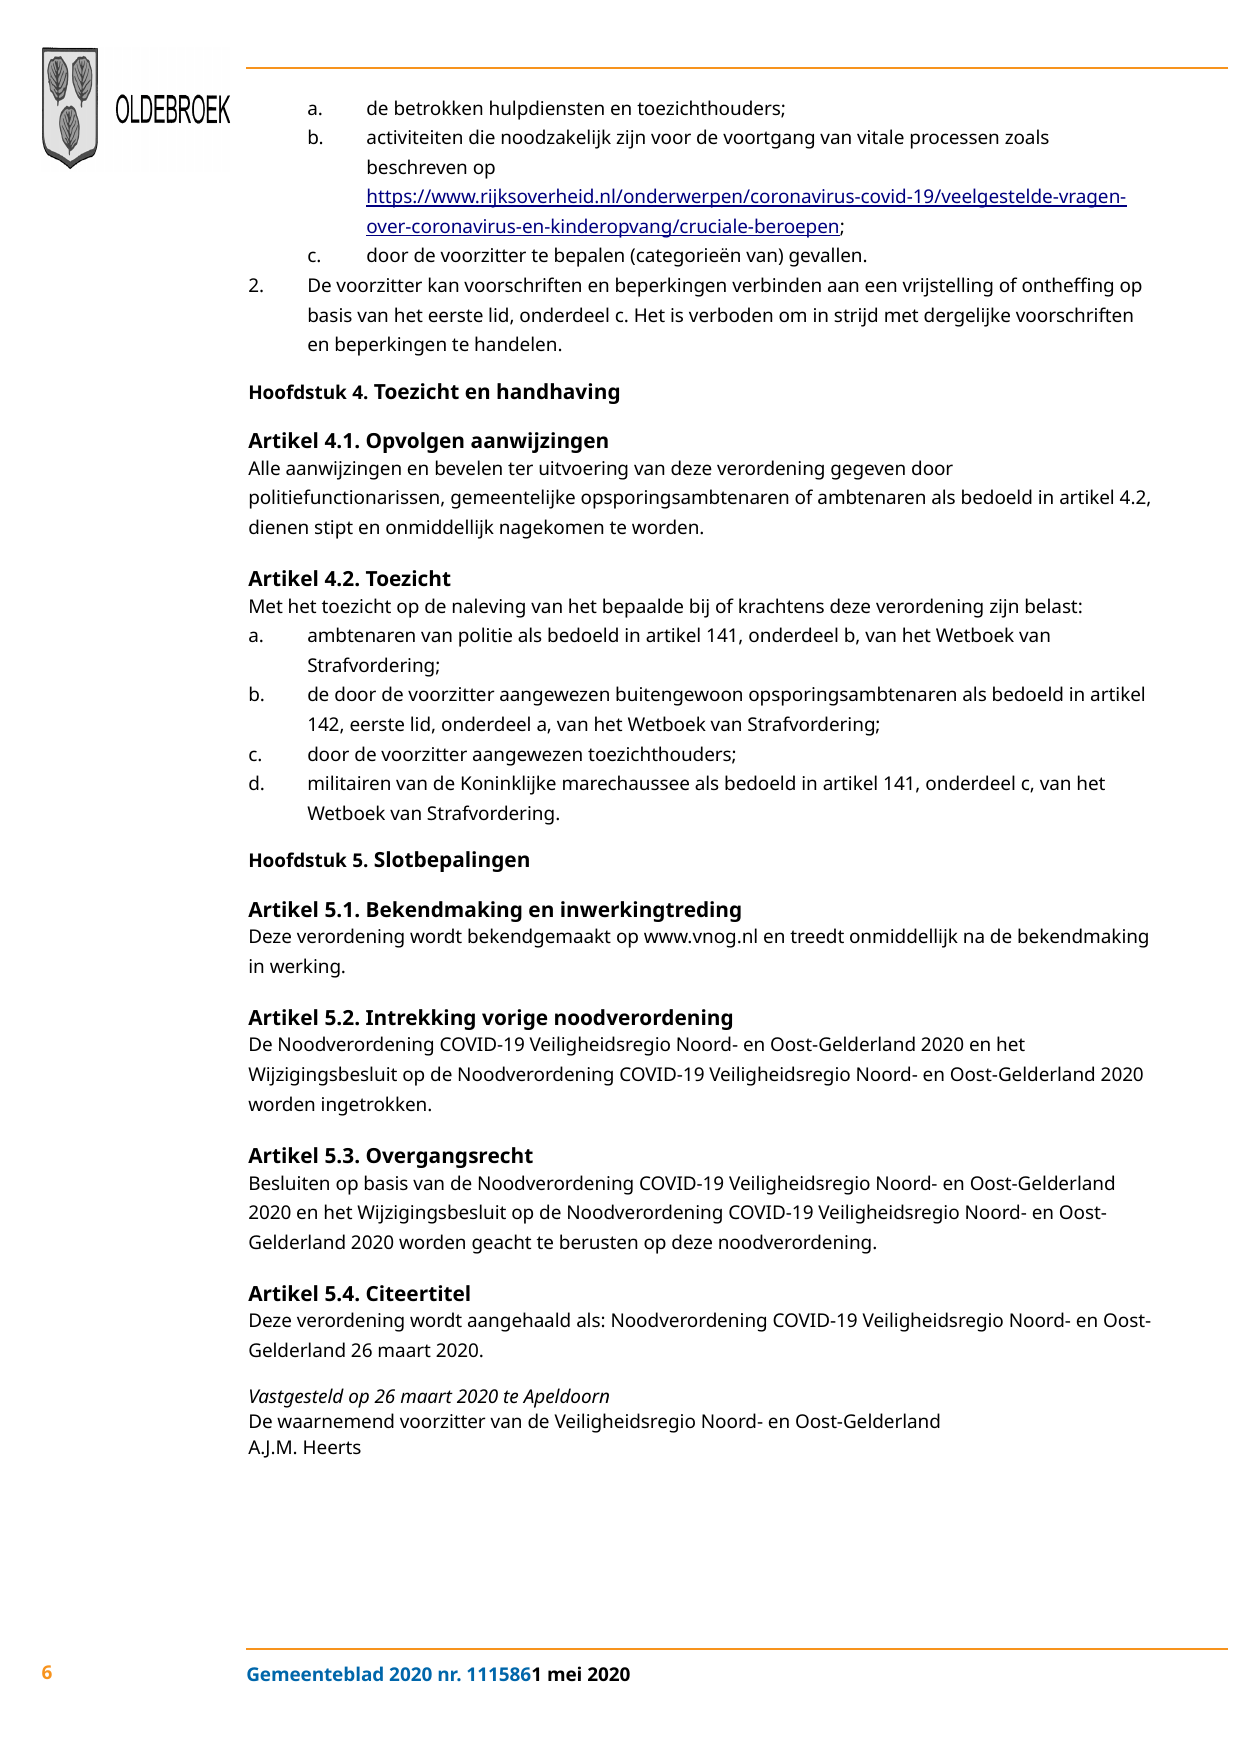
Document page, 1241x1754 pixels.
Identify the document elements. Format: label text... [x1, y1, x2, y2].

list de betrokken hulpdiensten en toezichthouders; [307, 95, 1152, 121]
list activiteiten die noodzakelijk zijn voor de voortgang van vitale processen zoals beschreven op https://www.rijksoverheid.nl/onderwerpen/coronavirus-covid-19/veelgestelde-vragen-over-coronavirus-en-kinderopvang/cruciale-beroepen; [307, 124, 1152, 239]
text Artikel 5.3. Overgangsrecht [248, 1141, 1152, 1170]
list militairen van de Koninklijke marechaussee als bedoeld in artikel 141, onderdeel c, van het Wetboek van Strafvordering. [248, 770, 1152, 826]
text Besluiten op basis van de Noodverordening COVID-19 Veiligheidsregio Noord- en Oost-Gelderland 2020 en het Wijzigingsbesluit op de Noodverordening COVID-19 Veiligheidsregio Noord- en Oost-Gelderland 2020 worden geacht te berusten op deze noodverordening. [248, 1170, 1152, 1254]
text Artikel 5.4. Citeertitel [248, 1279, 1152, 1308]
list de door de voorzitter aangewezen buitengewoon opsporingsambtenaren als bedoeld in artikel 142, eerste lid, onderdeel a, van het Wetboek van Strafvordering; [248, 682, 1152, 737]
text Hoofdstuk 4. Toezicht en handhaving [248, 377, 1152, 406]
text Hoofdstuk 5. Slotbepalingen [248, 846, 1152, 874]
list ambtenaren van politie als bedoeld in artikel 141, onderdeel b, van het Wetboek van Strafvordering; [248, 622, 1152, 678]
text Met het toezicht op de naleving van het bepaalde bij of krachtens deze verordening zijn belast: [248, 593, 1152, 618]
text A.J.M. Heerts [248, 1434, 1152, 1460]
text Deze verordening wordt aangehaald als: Noodverordening COVID-19 Veiligheidsregio Noord- en Oost-Gelderland 26 maart 2020. [248, 1308, 1152, 1363]
text De Noodverordening COVID-19 Veiligheidsregio Noord- en Oost-Gelderland 2020 en het Wijzigingsbesluit op de Noodverordening COVID-19 Veiligheidsregio Noord- en Oost-Gelderland 2020 worden ingetrokken. [248, 1032, 1152, 1117]
text Artikel 5.1. Bekendmaking en inwerkingtreding [248, 895, 1152, 923]
text Artikel 4.2. Toezicht [248, 564, 1152, 593]
text Vastgesteld op 26 maart 2020 te Apeldoorn [248, 1383, 1152, 1409]
text De waarnemend voorzitter van de Veiligheidsregio Noord- en Oost-Gelderland [248, 1409, 1152, 1434]
text Alle aanwijzingen en bevelen ter uitvoering van deze verordening gegeven door politiefunctionarissen, gemeentelijke opsporingsambtenaren of ambtenaren als bedoeld in artikel 4.2, dienen stipt en onmiddellijk nagekomen te worden. [248, 455, 1152, 540]
text Deze verordening wordt bekendgemaakt op www.vnog.nl en treedt onmiddellijk na de bekendmaking in werking. [248, 923, 1152, 978]
picture [41, 47, 231, 172]
text Artikel 5.2. Intrekking vorige noodverordening [248, 1003, 1152, 1032]
list door de voorzitter aangewezen toezichthouders; [248, 741, 1152, 766]
list De voorzitter kan voorschriften en beperkingen verbinden aan een vrijstelling of ontheffing op basis van het eerste lid, onderdeel c. Het is verboden om in strijd met dergelijke voorschriften en beperkingen te handelen. [248, 272, 1152, 357]
text Artikel 4.1. Opvolgen aanwijzingen [248, 426, 1152, 455]
list door de voorzitter te bepalen (categorieën van) gevallen. [307, 243, 1152, 268]
